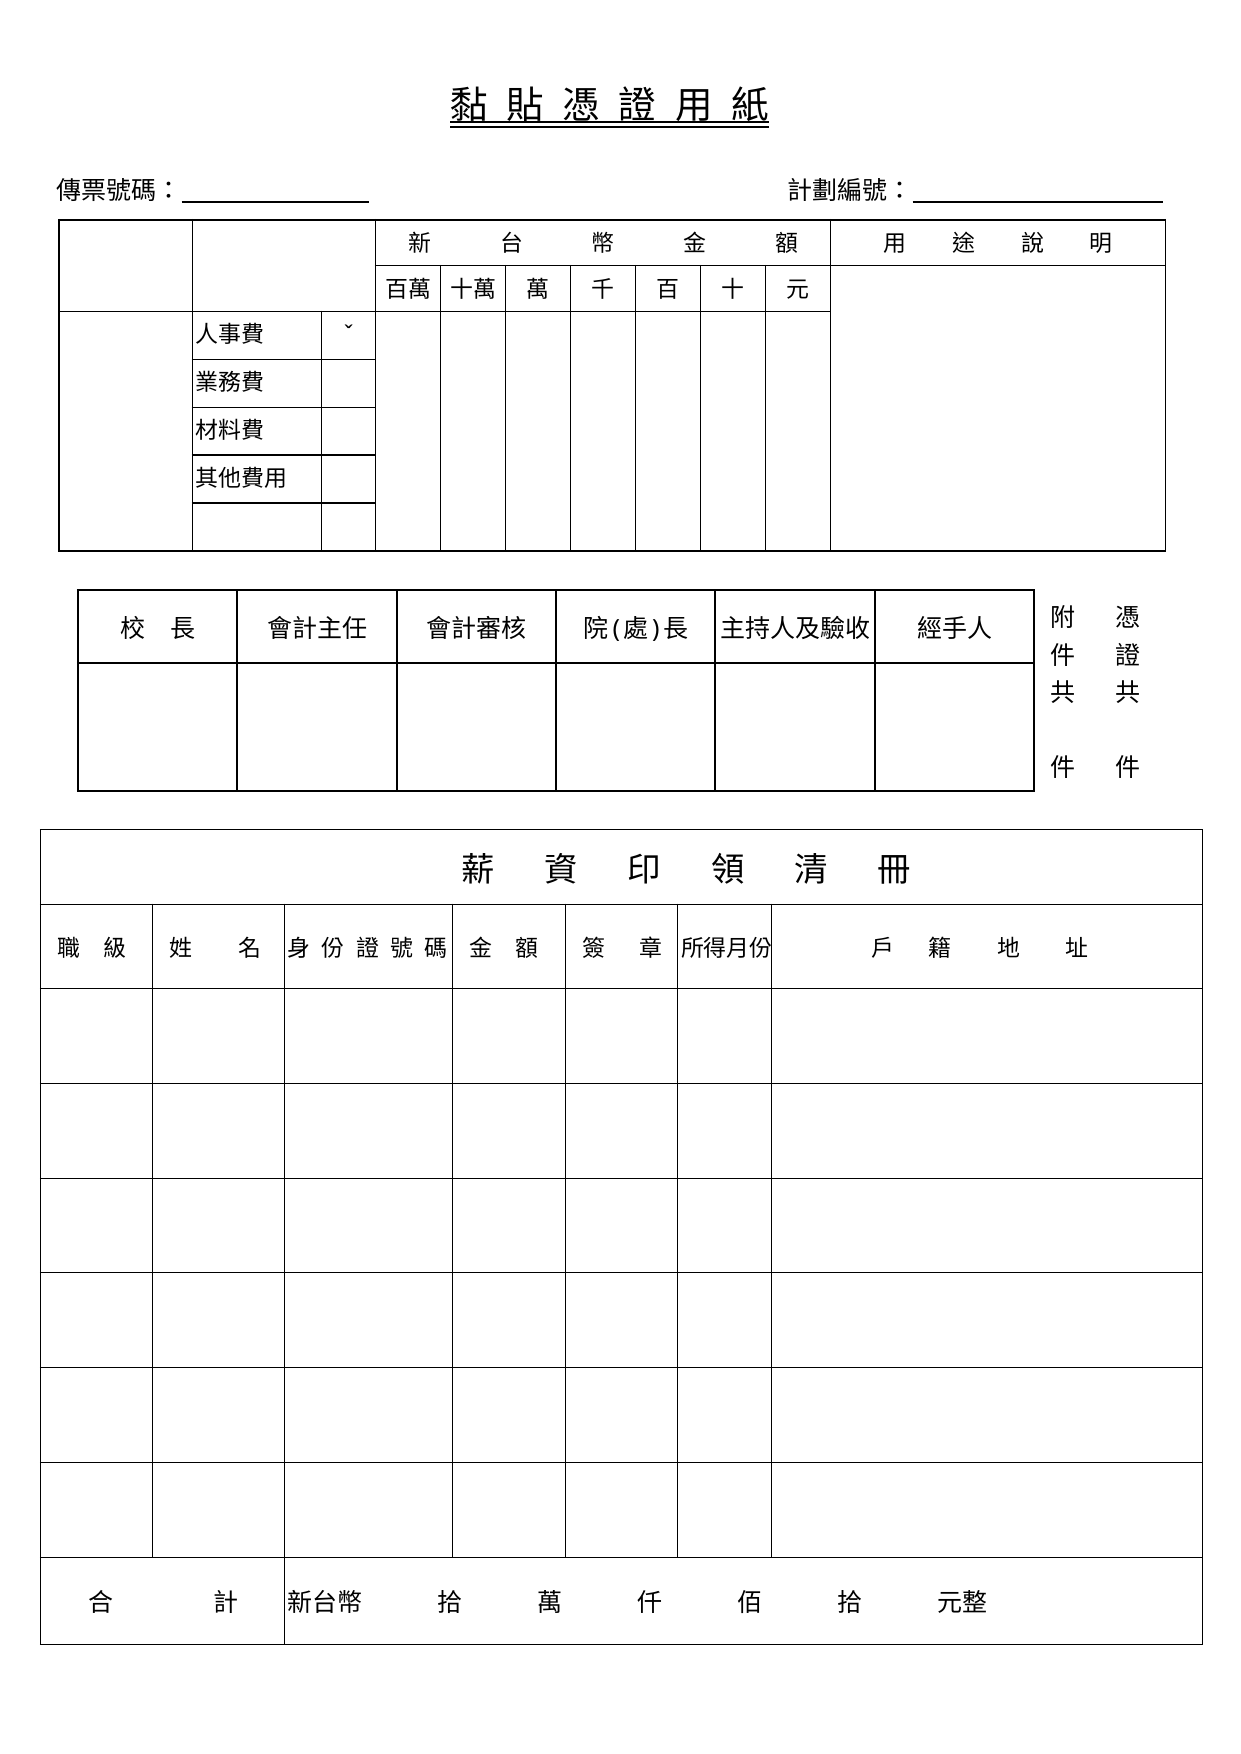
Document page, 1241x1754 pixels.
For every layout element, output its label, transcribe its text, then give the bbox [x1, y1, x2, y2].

table_cell [60, 312, 192, 550]
table_cell [453, 1463, 565, 1557]
table_cell 合 計 [41, 1558, 284, 1644]
table_cell [772, 1084, 1202, 1177]
table_cell 百 [636, 266, 700, 311]
table_cell [772, 989, 1202, 1083]
table_cell ˇ [322, 312, 375, 358]
table_cell [41, 1084, 152, 1177]
table_cell 其他費用 [193, 456, 321, 502]
table_cell [79, 664, 236, 789]
table_cell [193, 504, 321, 550]
table_cell [153, 1273, 284, 1367]
table_cell 十 [701, 266, 765, 311]
table_header 校 長 [79, 591, 236, 662]
table_cell [322, 408, 375, 454]
table_cell [153, 1463, 284, 1557]
table_header 院(處)長 [557, 591, 714, 662]
table_cell [238, 664, 396, 789]
table_header 附 件 共 件 [1035, 589, 1090, 789]
table_cell [453, 1179, 565, 1272]
table_cell [41, 1179, 152, 1272]
table_cell [453, 989, 565, 1083]
table_header 會計主任 [238, 591, 396, 662]
table_cell [766, 312, 830, 550]
table_cell 十萬 [441, 266, 505, 311]
table_cell [285, 1084, 452, 1177]
table_cell [285, 1179, 452, 1272]
table_header 用 途 說 明 [831, 221, 1165, 265]
table_cell [41, 1368, 152, 1462]
table_cell [566, 1463, 677, 1557]
table_cell [453, 1368, 565, 1462]
table_cell [322, 360, 375, 406]
table_cell 人事費 [193, 312, 321, 358]
table_cell [322, 456, 375, 502]
table_cell [153, 1368, 284, 1462]
table_cell 職 級 [41, 905, 152, 988]
table_cell [285, 1273, 452, 1367]
table_cell [566, 1273, 677, 1367]
table_cell [376, 312, 440, 550]
table_header 主持人及驗收 [716, 591, 874, 662]
table_cell [831, 266, 1165, 550]
table_cell [566, 1368, 677, 1462]
table_cell [701, 312, 765, 550]
table_cell 業務費 [193, 360, 321, 406]
table_cell [772, 1368, 1202, 1462]
table_cell [876, 664, 1033, 789]
table_cell [557, 664, 714, 789]
table_cell 簽 章 [566, 905, 677, 988]
table_cell [153, 1179, 284, 1272]
table_cell [441, 312, 505, 550]
table_header 憑 證 編 號 [60, 221, 192, 311]
table_cell 千 [571, 266, 635, 311]
table_header 新 台 幣 金 額 [376, 221, 830, 265]
table_cell [285, 989, 452, 1083]
table_cell 金 額 [453, 905, 565, 988]
table_cell [41, 1463, 152, 1557]
table_cell 新台幣 拾 萬 仟 佰 拾 元整 [285, 1558, 1202, 1644]
table_cell 材料費 [193, 408, 321, 454]
table_cell [506, 312, 570, 550]
text 黏 貼 憑 證 用 紙 [56, 75, 1162, 129]
table_cell 戶 籍 地 址 [772, 905, 1202, 988]
table_cell [772, 1463, 1202, 1557]
table_cell [285, 1368, 452, 1462]
table_cell [41, 1273, 152, 1367]
table_header 經手人 [876, 591, 1033, 662]
table_header 預 算 科 目 [193, 221, 375, 311]
table_cell 百萬 [376, 266, 440, 311]
table_header 會計審核 [398, 591, 555, 662]
table_cell [636, 312, 700, 550]
table_cell 萬 [506, 266, 570, 311]
table_cell [398, 664, 555, 789]
table_cell [571, 312, 635, 550]
table_cell [678, 1179, 771, 1272]
table_cell [678, 989, 771, 1083]
table_cell [772, 1273, 1202, 1367]
table_header 憑 證 共 件 [1090, 589, 1165, 789]
table_cell 身 份 證 號 碼 [285, 905, 452, 988]
table_cell [153, 989, 284, 1083]
table_cell [566, 1179, 677, 1272]
table_cell [566, 1084, 677, 1177]
table_cell 元 [766, 266, 830, 311]
table_cell [678, 1084, 771, 1177]
table_cell [453, 1273, 565, 1367]
table_cell [285, 1463, 452, 1557]
table_cell 所得月份 [678, 905, 771, 988]
table_cell [453, 1084, 565, 1177]
table_cell [41, 989, 152, 1083]
table_cell [322, 504, 375, 550]
table_cell 姓 名 [153, 905, 284, 988]
table_cell [678, 1463, 771, 1557]
table_cell [678, 1368, 771, 1462]
table_cell [153, 1084, 284, 1177]
table_cell [678, 1273, 771, 1367]
text 傳票號碼： 計劃編號： [56, 169, 1163, 206]
table_cell [772, 1179, 1202, 1272]
table_header 薪 資 印 領 清 冊 [41, 830, 1202, 903]
table_cell [716, 664, 874, 789]
table_cell [566, 989, 677, 1083]
